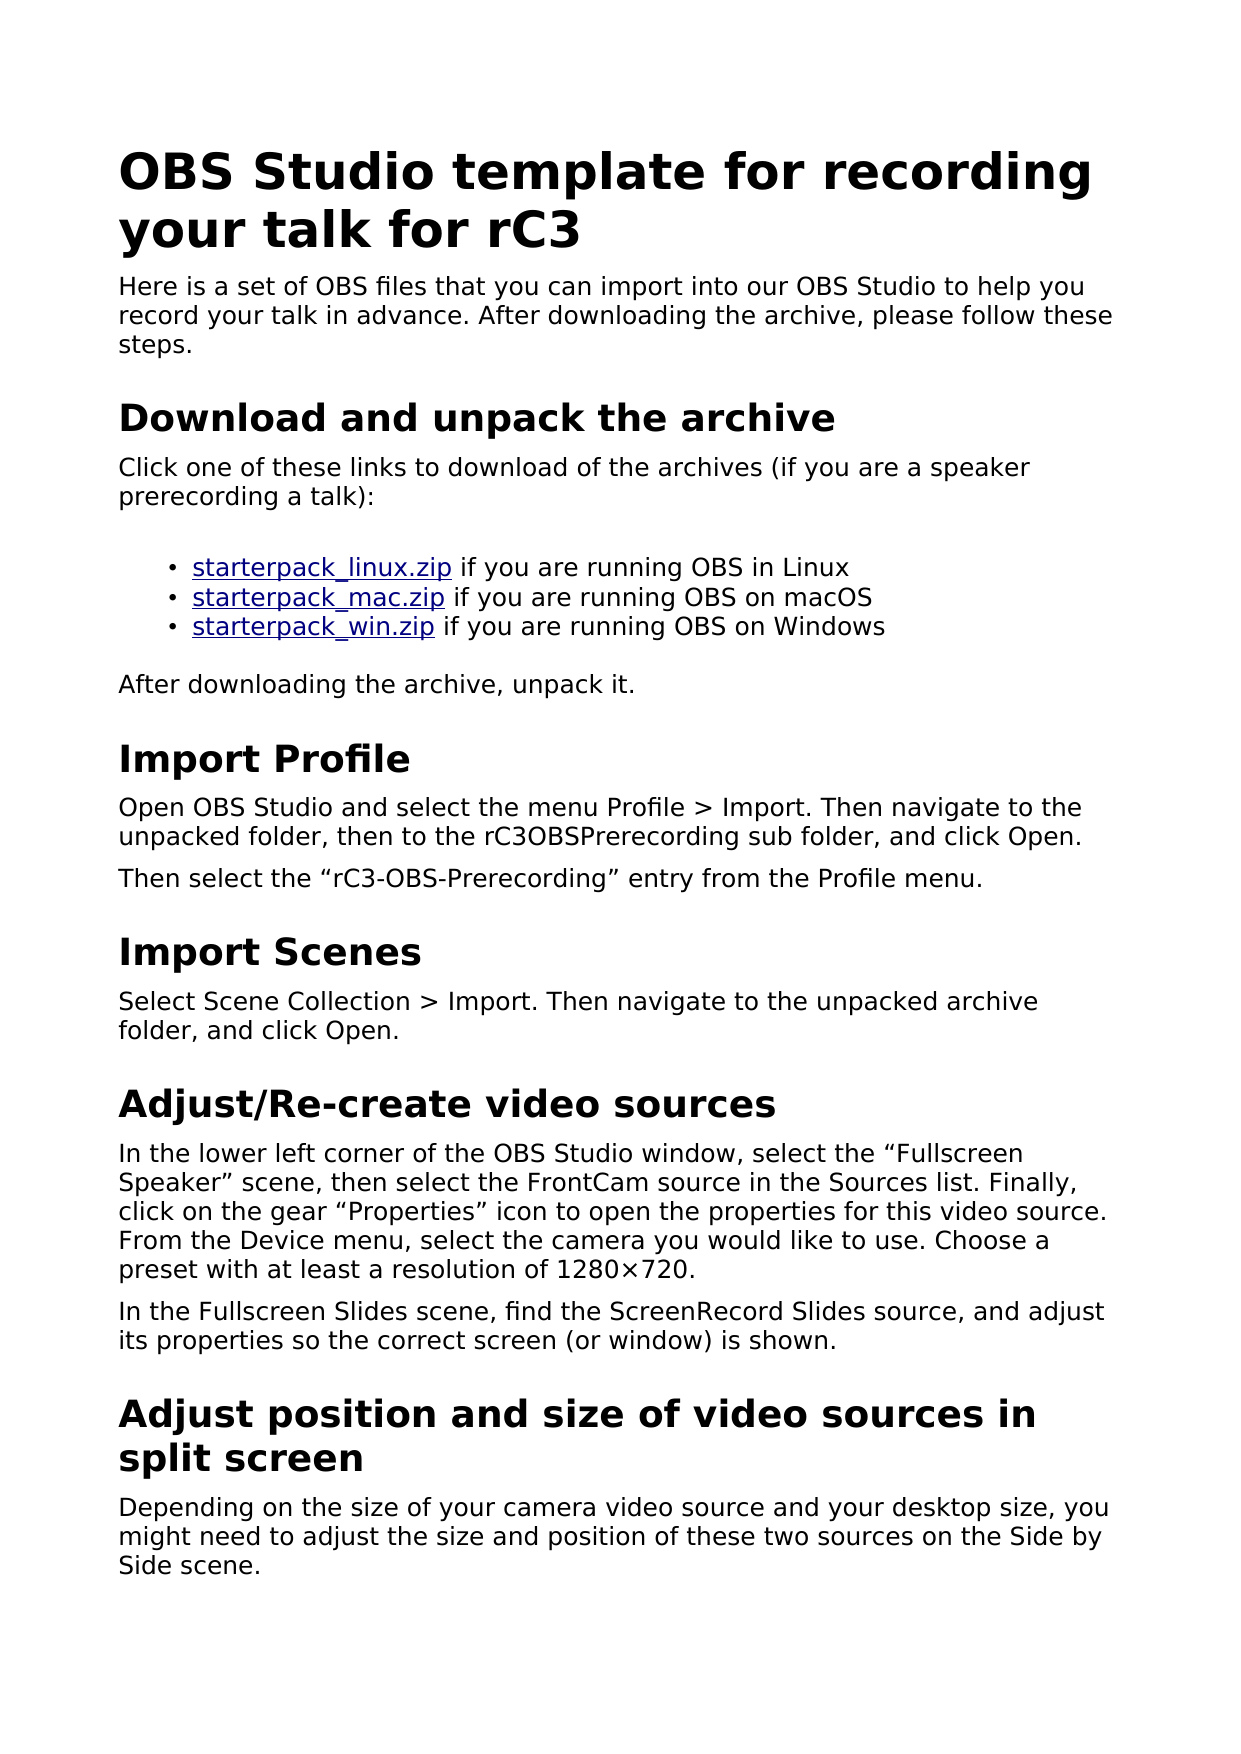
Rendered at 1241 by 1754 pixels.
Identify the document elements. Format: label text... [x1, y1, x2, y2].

text In the Fullscreen Slides scene, find the ScreenRecord Slides source, and adjust its properties so the correct screen (or window) is shown. [118, 1297, 1122, 1356]
text Depending on the size of your camera video source and your desktop size, you might need to adjust the size and position of these two sources on the Side by Side scene. [118, 1493, 1122, 1580]
text Then select the “rC3-OBS-Prerecording” entry from the Profile menu. [118, 864, 1122, 893]
text Click one of these links to download of the archives (if you are a speaker prerecording a talk): [118, 453, 1122, 512]
text After downloading the archive, unpack it. [118, 671, 1122, 700]
text Select Scene Collection > Import. Then navigate to the unpacked archive folder, and click Open. [118, 987, 1122, 1045]
subtitle Import Scenes [118, 931, 1122, 974]
subtitle OBS Studio template for recording your talk for rC3 [118, 143, 1122, 259]
subtitle Import Profile [118, 737, 1122, 781]
subtitle Adjust/Re-create video sources [118, 1083, 1122, 1126]
subtitle Download and unpack the archive [118, 397, 1122, 441]
list starterpack_mac.zip if you are running OBS on macOS [177, 583, 1122, 612]
subtitle Adjust position and size of video sources in split screen [118, 1393, 1122, 1480]
list starterpack_linux.zip if you are running OBS in Linux [177, 553, 1122, 583]
text Here is a set of OBS files that you can import into our OBS Studio to help you record your talk in advance. After downloading the archive, please follow these steps. [118, 272, 1122, 359]
text Open OBS Studio and select the menu Profile > Import. Then navigate to the unpacked folder, then to the rC3OBSPrerecording sub folder, and click Open. [118, 793, 1122, 852]
text In the lower left corner of the OBS Studio window, select the “Fullscreen Speaker” scene, then select the FrontCam source in the Sources list. Finally, click on the gear “Properties” icon to open the properties for this video source. From the Device menu, select the camera you would like to use. Choose a preset with at least a resolution of 1280×720. [118, 1139, 1122, 1285]
list starterpack_win.zip if you are running OBS on Windows [177, 612, 1122, 641]
